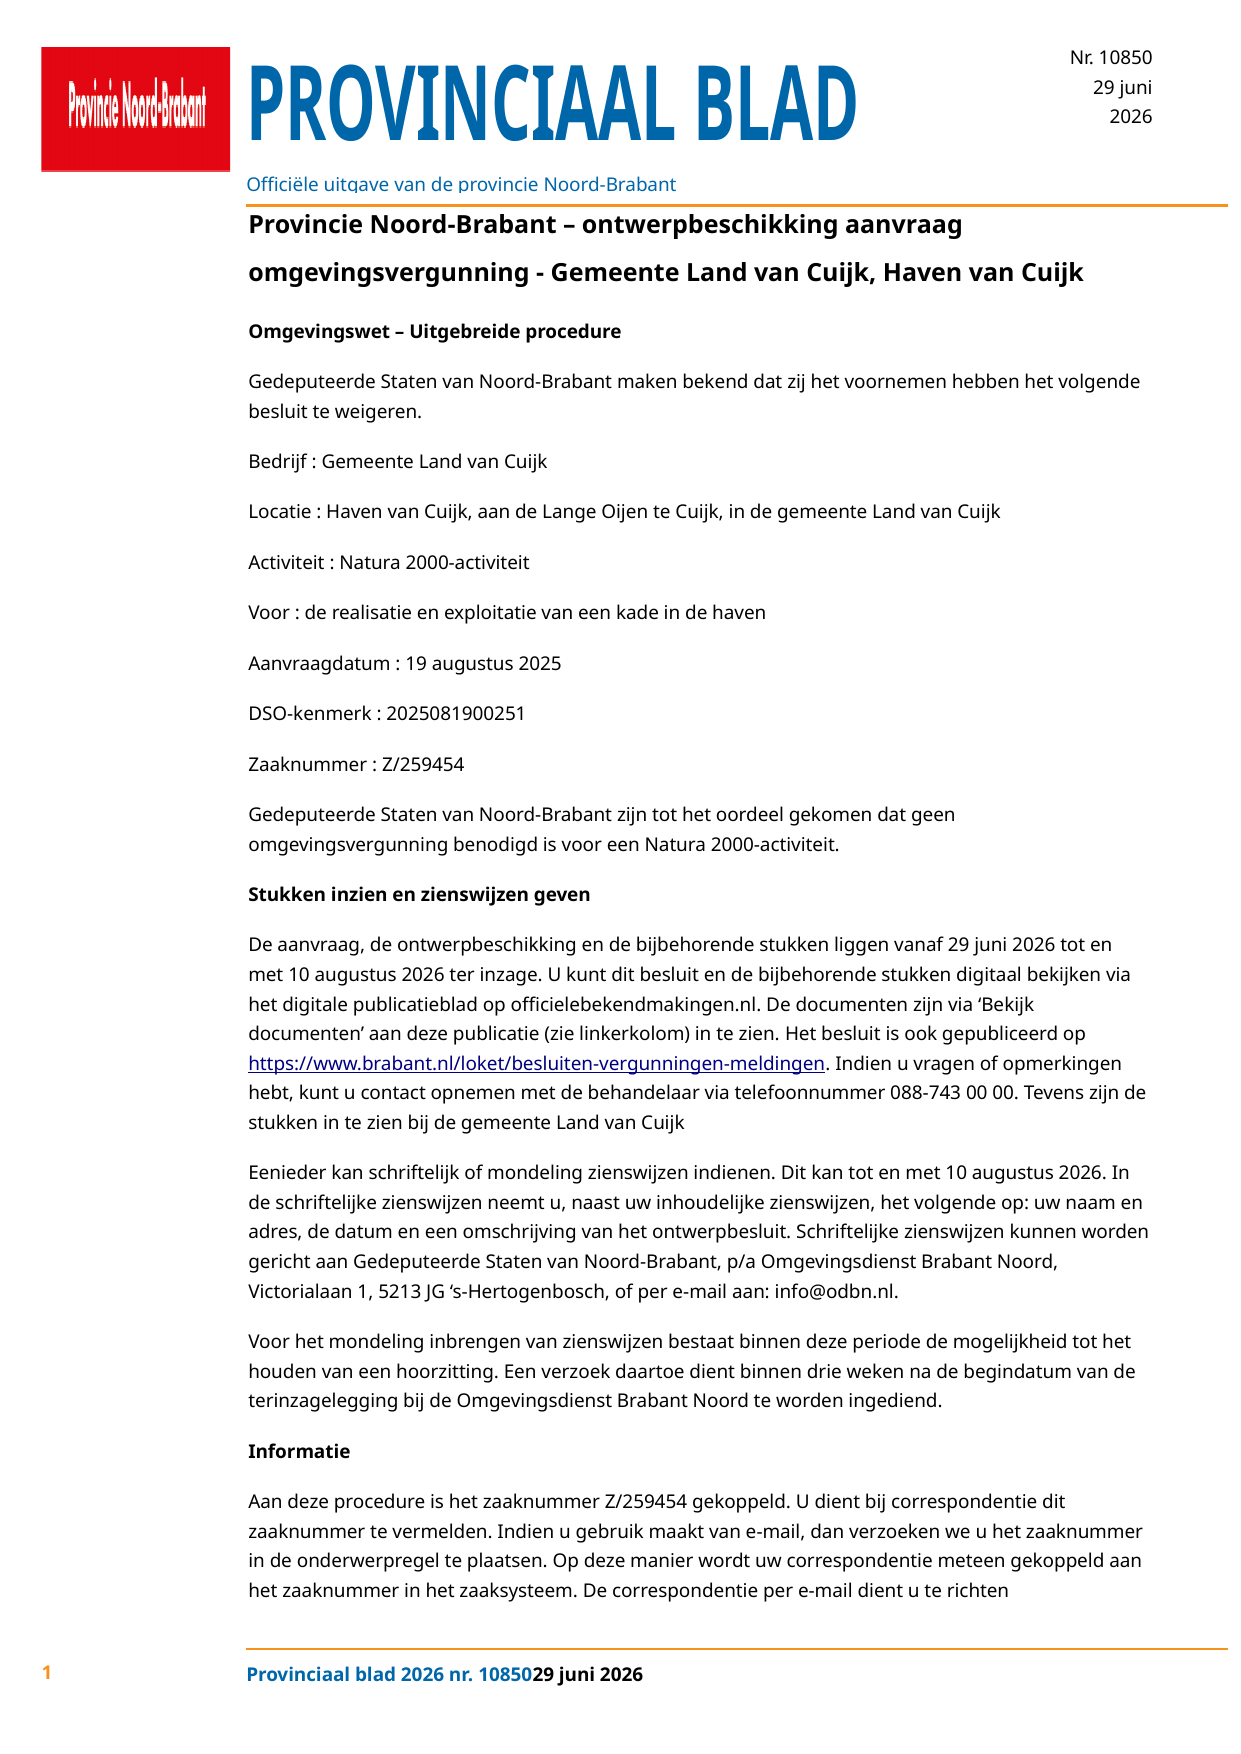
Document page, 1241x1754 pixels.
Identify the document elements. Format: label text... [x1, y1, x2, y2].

text DSO-kenmerk : 2025081900251 [248, 700, 1152, 726]
text Eenieder kan schriftelijk of mondeling zienswijzen indienen. Dit kan tot en met 10 augustus 2026. In de schriftelijke zienswijzen neemt u, naast uw inhoudelijke zienswijzen, het volgende op: uw naam en adres, de datum en een omschrijving van het ontwerpbesluit. Schriftelijke zienswijzen kunnen worden gericht aan Gedeputeerde Staten van Noord-Brabant, p/a Omgevingsdienst Brabant Noord, Victorialaan 1, 5213 JG ‘s-Hertogenbosch, of per e-mail aan: info@odbn.nl. [248, 1159, 1152, 1304]
text Voor het mondeling inbrengen van zienswijzen bestaat binnen deze periode de mogelijkheid tot het houden van een hoorzitting. Een verzoek daartoe dient binnen drie weken na de begindatum van de terinzagelegging bij de Omgevingsdienst Brabant Noord te worden ingediend. [248, 1328, 1152, 1413]
text Voor : de realisatie en exploitatie van een kade in de haven [248, 599, 1152, 625]
text Activiteit : Natura 2000-activiteit [248, 549, 1152, 575]
text Gedeputeerde Staten van Noord-Brabant maken bekend dat zij het voornemen hebben het volgende besluit te weigeren. [248, 368, 1152, 424]
text Omgevingswet – Uitgebreide procedure [248, 318, 1152, 344]
text Zaaknummer : Z/259454 [248, 751, 1152, 777]
text Aanvraagdatum : 19 augustus 2025 [248, 650, 1152, 676]
text Stukken inzien en zienswijzen geven [248, 881, 1152, 907]
picture [41, 47, 231, 172]
text De aanvraag, de ontwerpbeschikking en de bijbehorende stukken liggen vanaf 29 juni 2026 tot en met 10 augustus 2026 ter inzage. U kunt dit besluit en de bijbehorende stukken digitaal bekijken via het digitale publicatieblad op officielebekendmakingen.nl. De documenten zijn via ‘Bekijk documenten’ aan deze publicatie (zie linkerkolom) in te zien. Het besluit is ook gepubliceerd op https://www.brabant.nl/loket/besluiten-vergunningen-meldingen. Indien u vragen of opmerkingen hebt, kunt u contact opnemen met de behandelaar via telefoonnummer 088-743 00 00. Tevens zijn de stukken in te zien bij de gemeente Land van Cuijk [248, 932, 1152, 1135]
text Aan deze procedure is het zaaknummer Z/259454 gekoppeld. U dient bij correspondentie dit zaaknummer te vermelden. Indien u gebruik maakt van e-mail, dan verzoeken we u het zaaknummer in de onderwerpregel te plaatsen. Op deze manier wordt uw correspondentie meteen gekoppeld aan het zaaknummer in het zaaksysteem. De correspondentie per e-mail dient u te richten [248, 1488, 1152, 1603]
text Gedeputeerde Staten van Noord-Brabant zijn tot het oordeel gekomen dat geen omgevingsvergunning benodigd is voor een Natura 2000-activiteit. [248, 801, 1152, 857]
text Bedrijf : Gemeente Land van Cuijk [248, 448, 1152, 474]
text Provincie Noord-Brabant – ontwerpbeschikking aanvraag omgevingsvergunning - Gemeente Land van Cuijk, Haven van Cuijk [248, 207, 1152, 288]
text Locatie : Haven van Cuijk, aan de Lange Oijen te Cuijk, in de gemeente Land van Cuijk [248, 499, 1152, 524]
text Informatie [248, 1438, 1152, 1464]
